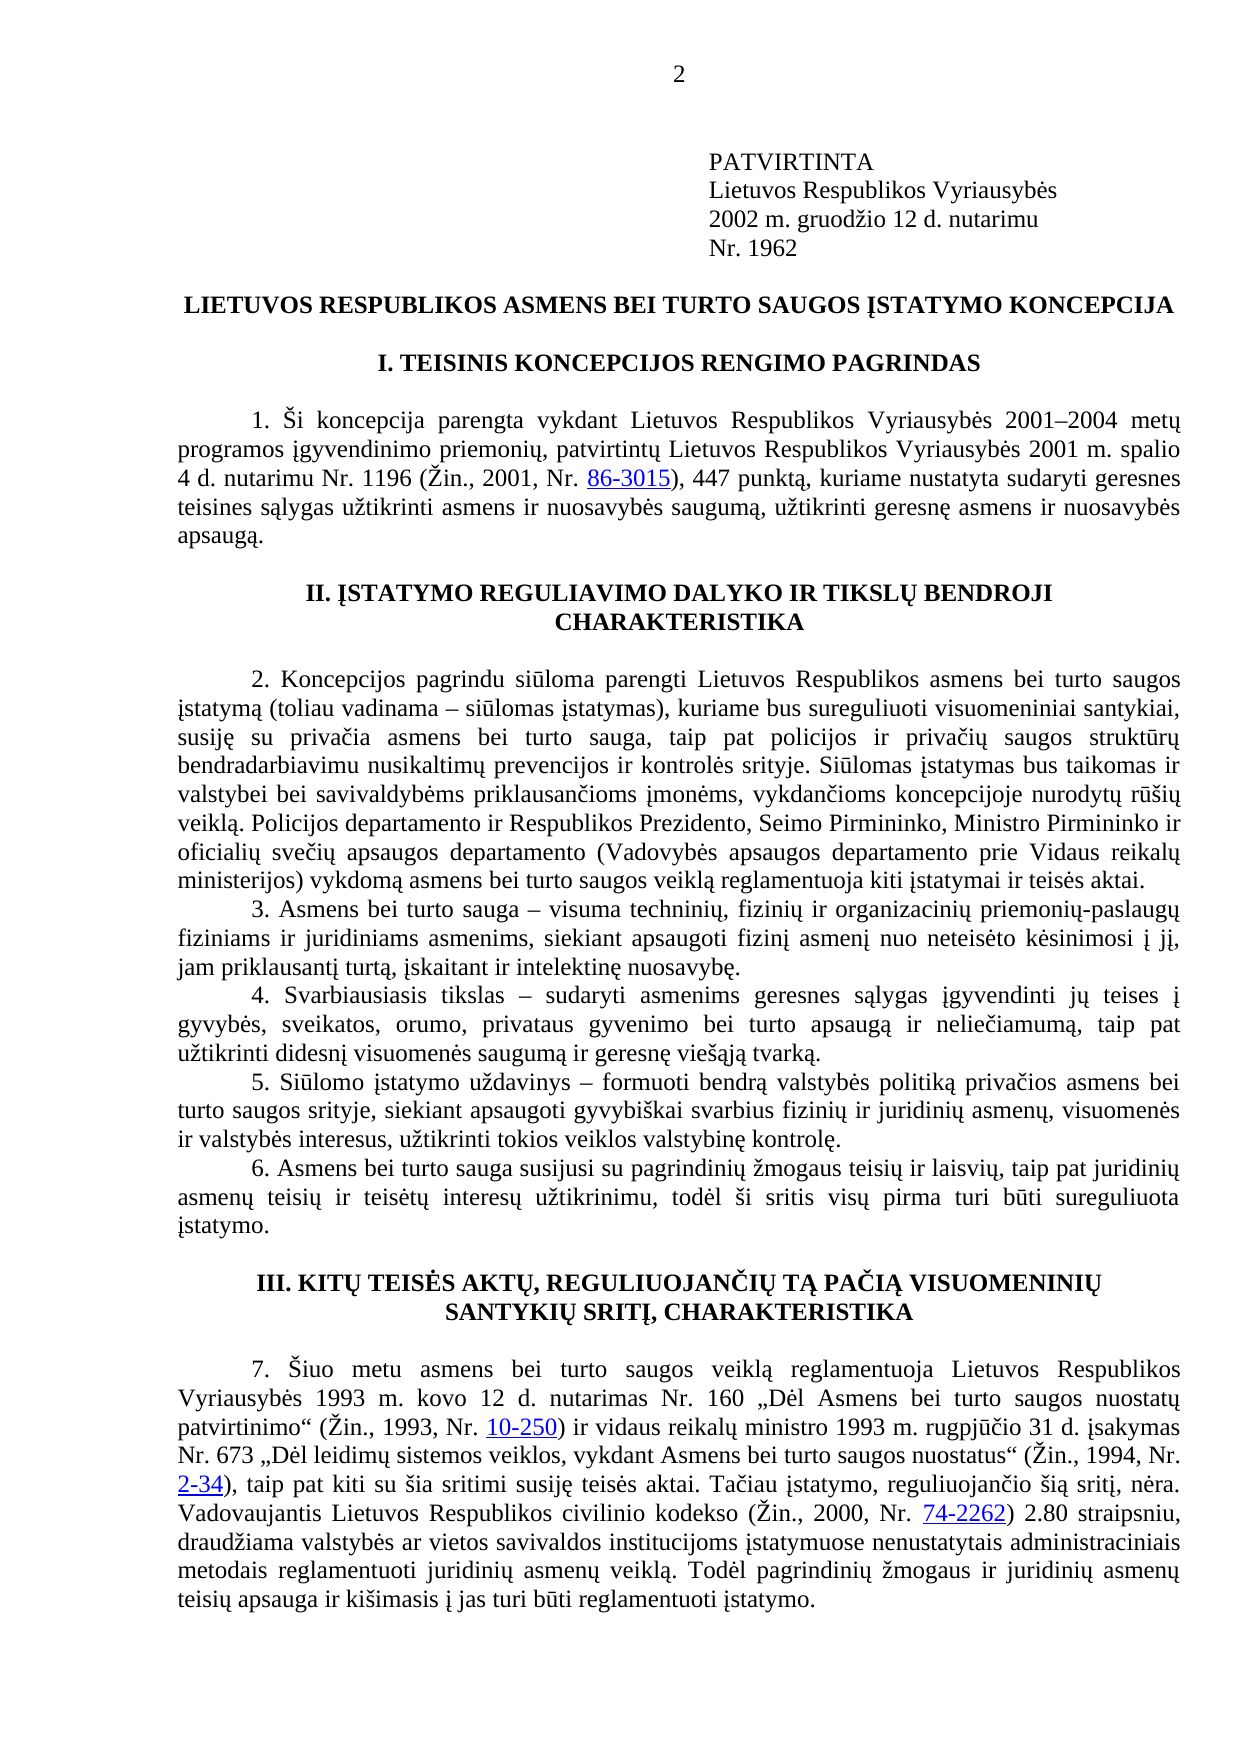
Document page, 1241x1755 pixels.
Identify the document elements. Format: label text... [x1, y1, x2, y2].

text I. TEISINIS KONCEPCIJOS RENGIMO PAGRINDAS [177, 348, 1181, 377]
text 7. Šiuo metu asmens bei turto saugos veiklą reglamentuoja Lietuvos Respublikos Vyriausybės 1993 m. kovo 12 d. nutarimas Nr. 160 „Dėl Asmens bei turto saugos nuostatų patvirtinimo“ (Žin., 1993, Nr. 10-250) ir vidaus reikalų ministro 1993 m. rugpjūčio 31 d. įsakymas Nr. 673 „Dėl leidimų sistemos veiklos, vykdant Asmens bei turto saugos nuostatus“ (Žin., 1994, Nr. 2-34), taip pat kiti su šia sritimi susiję teisės aktai. Tačiau įstatymo, reguliuojančio šią sritį, nėra. Vadovaujantis Lietuvos Respublikos civilinio kodekso (Žin., 2000, Nr. 74-2262) 2.80 straipsniu, draudžiama valstybės ar vietos savivaldos institucijoms įstatymuose nenustatytais administraciniais metodais reglamentuoti juridinių asmenų veiklą. Todėl pagrindinių žmogaus ir juridinių asmenų teisių apsauga ir kišimasis į jas turi būti reglamentuoti įstatymo. [177, 1354, 1181, 1613]
text 3. Asmens bei turto sauga – visuma techninių, fizinių ir organizacinių priemonių-paslaugų fiziniams ir juridiniams asmenims, siekiant apsaugoti fizinį asmenį nuo neteisėto kėsinimosi į jį, jam priklausantį turtą, įskaitant ir intelektinę nuosavybę. [177, 894, 1181, 981]
text 6. Asmens bei turto sauga susijusi su pagrindinių žmogaus teisių ir laisvių, taip pat juridinių asmenų teisių ir teisėtų interesų užtikrinimu, todėl ši sritis visų pirma turi būti sureguliuota įstatymo. [177, 1153, 1181, 1239]
text 5. Siūlomo įstatymo uždavinys – formuoti bendrą valstybės politiką privačios asmens bei turto saugos srityje, siekiant apsaugoti gyvybiškai svarbius fizinių ir juridinių asmenų, visuomenės ir valstybės interesus, užtikrinti tokios veiklos valstybinę kontrolę. [177, 1067, 1181, 1153]
text CHARAKTERISTIKA [177, 607, 1181, 636]
text 1. Ši koncepcija parengta vykdant Lietuvos Respublikos Vyriausybės 2001–2004 metų programos įgyvendinimo priemonių, patvirtintų Lietuvos Respublikos Vyriausybės 2001 m. spalio 4 d. nutarimu Nr. 1196 (Žin., 2001, Nr. 86-3015), 447 punktą, kuriame nustatyta sudaryti geresnes teisines sąlygas užtikrinti asmens ir nuosavybės saugumą, užtikrinti geresnę asmens ir nuosavybės apsaugą. [177, 406, 1181, 549]
text SANTYKIŲ SRITĮ, CHARAKTERISTIKA [177, 1297, 1181, 1326]
text Nr. 1962 [177, 233, 1181, 262]
text III. KITŲ TEISĖS AKTŲ, REGULIUOJANČIŲ TĄ PAČIĄ VISUOMENINIŲ [177, 1268, 1181, 1297]
text 2. Koncepcijos pagrindu siūloma parengti Lietuvos Respublikos asmens bei turto saugos įstatymą (toliau vadinama – siūlomas įstatymas), kuriame bus sureguliuoti visuomeniniai santykiai, susiję su privačia asmens bei turto sauga, taip pat policijos ir privačių saugos struktūrų bendradarbiavimu nusikaltimų prevencijos ir kontrolės srityje. Siūlomas įstatymas bus taikomas ir valstybei bei savivaldybėms priklausančioms įmonėms, vykdančioms koncepcijoje nurodytų rūšių veiklą. Policijos departamento ir Respublikos Prezidento, Seimo Pirmininko, Ministro Pirmininko ir oficialių svečių apsaugos departamento (Vadovybės apsaugos departamento prie Vidaus reikalų ministerijos) vykdomą asmens bei turto saugos veiklą reglamentuoja kiti įstatymai ir teisės aktai. [177, 664, 1181, 894]
text Lietuvos Respublikos Vyriausybės [177, 176, 1181, 204]
text 4. Svarbiausiasis tikslas – sudaryti asmenims geresnes sąlygas įgyvendinti jų teises į gyvybės, sveikatos, orumo, privataus gyvenimo bei turto apsaugą ir neliečiamumą, taip pat užtikrinti didesnį visuomenės saugumą ir geresnę viešąją tvarką. [177, 981, 1181, 1067]
text II. ĮSTATYMO REGULIAVIMO DALYKO IR TIKSLŲ BENDROJI [177, 578, 1181, 607]
text LIETUVOS RESPUBLIKOS ASMENS BEI TURTO SAUGOS ĮSTATYMO KONCEPCIJA [177, 291, 1181, 319]
text 2002 m. gruodžio 12 d. nutarimu [177, 204, 1181, 233]
text PATVIRTINTA [177, 147, 1181, 176]
